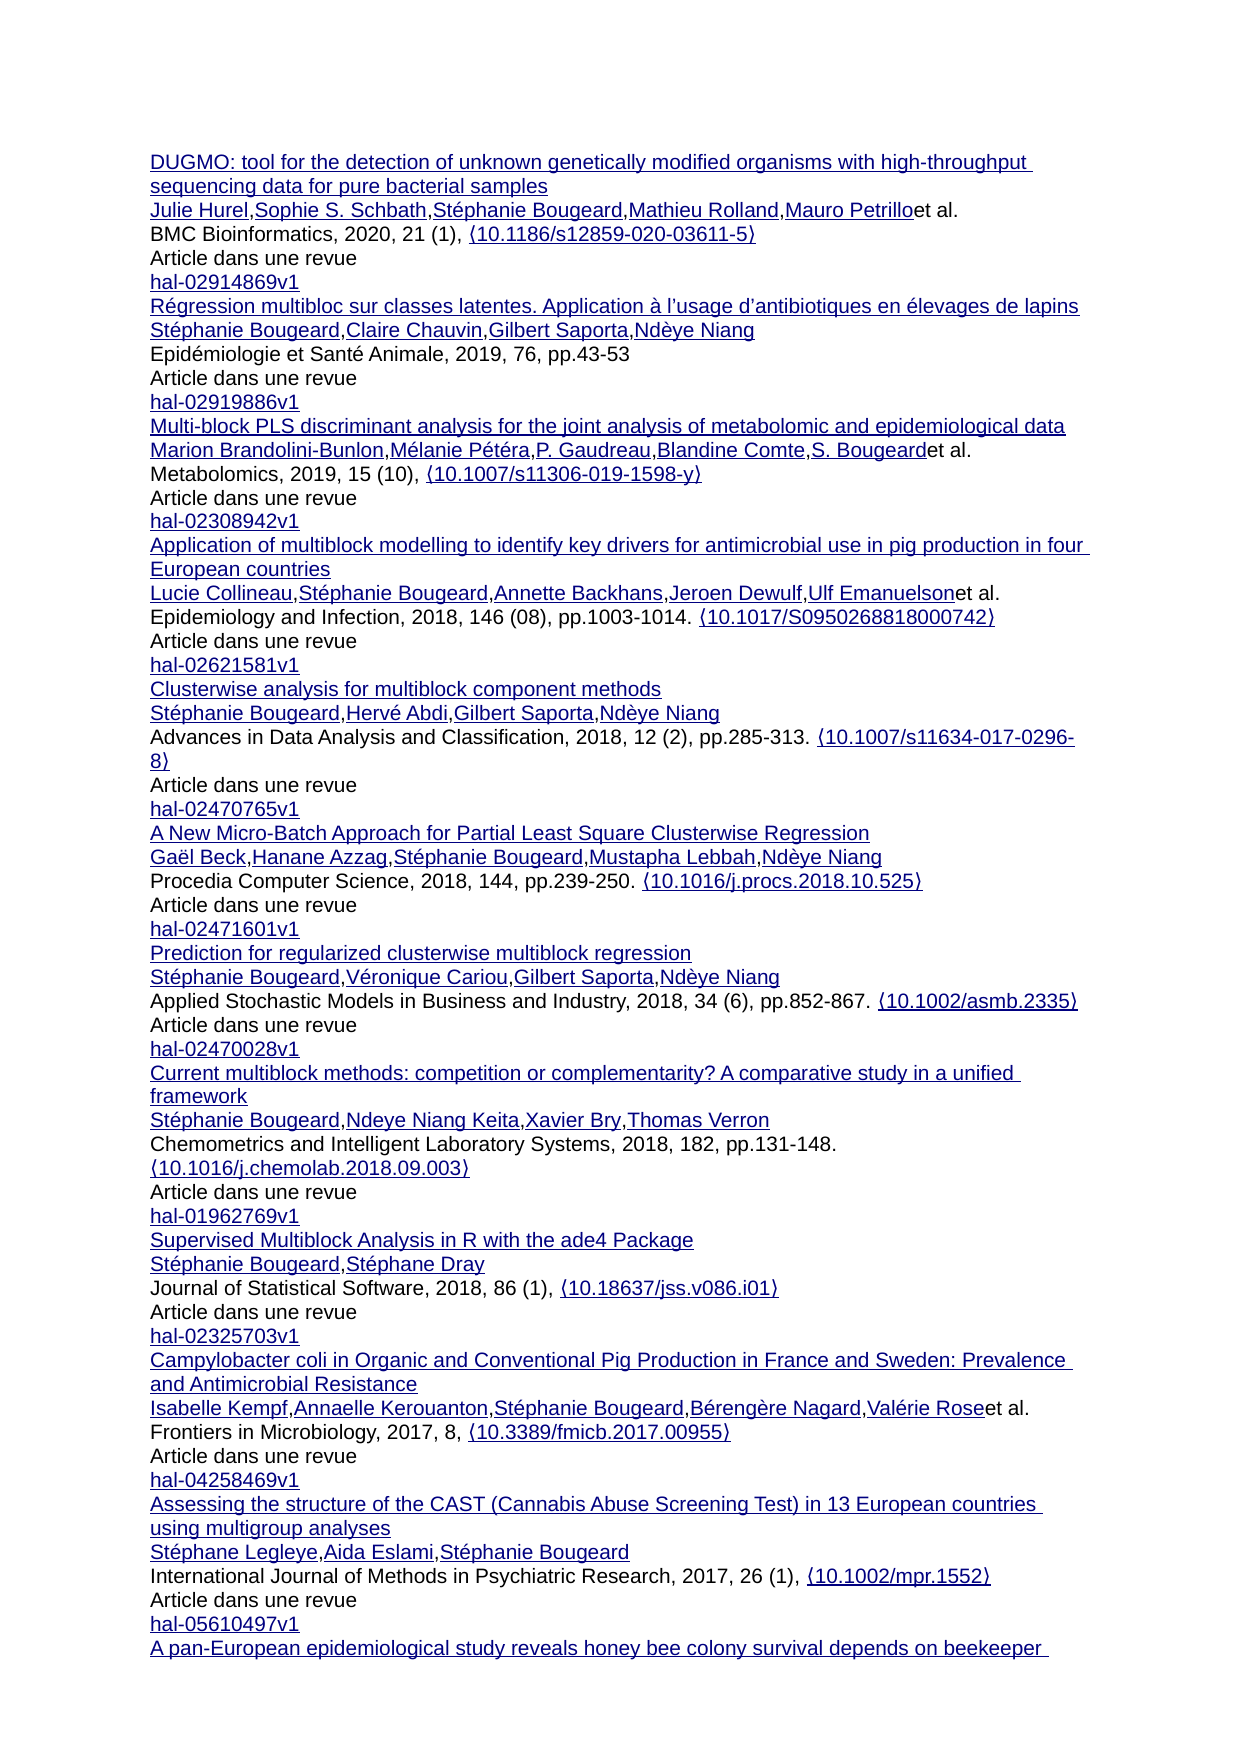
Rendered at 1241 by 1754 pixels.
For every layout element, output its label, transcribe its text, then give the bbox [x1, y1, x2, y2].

table_cell Clusterwise analysis for multiblock component methods Stéphanie Bougeard,Hervé Abdi,Gilbert Saporta,Ndèye Niang Advances in Data Analysis and Classification, 2018, 12 (2), pp.285-313. ⟨10.1007/s11634-017-0296-8⟩ Article dans une revue hal-02470765v1 [150, 677, 1090, 821]
table_cell DUGMO: tool for the detection of unknown genetically modified organisms with high-throughput sequencing data for pure bacterial samples Julie Hurel,Sophie S. Schbath,Stéphanie Bougeard,Mathieu Rolland,Mauro Petrilloet al. BMC Bioinformatics, 2020, 21 (1), ⟨10.1186/s12859-020-03611-5⟩ Article dans une revue hal-02914869v1 [150, 150, 1090, 294]
table_cell European countries Lucie Collineau,Stéphanie Bougeard,Annette Backhans,Jeroen Dewulf,Ulf Emanuelsonet al. Epidemiology and Infection, 2018, 146 (08), pp.1003-1014. ⟨10.1017/S0950268818000742⟩ Article dans une revue hal-02621581v1 [150, 555, 1090, 677]
table_cell Multi-block PLS discriminant analysis for the joint analysis of metabolomic and epidemiological data Marion Brandolini-Bunlon,Mélanie Pétéra,P. Gaudreau,Blandine Comte,S. Bougeardet al. Metabolomics, 2019, 15 (10), ⟨10.1007/s11306-019-1598-y⟩ Article dans une revue hal-02308942v1 [150, 414, 1090, 533]
table_cell Régression multibloc sur classes latentes. Application à l’usage d’antibiotiques en élevages de lapins Stéphanie Bougeard,Claire Chauvin,Gilbert Saporta,Ndèye Niang Epidémiologie et Santé Animale, 2019, 76, pp.43-53 Article dans une revue hal-02919886v1 [150, 294, 1090, 413]
table_cell Application of multiblock modelling to identify key drivers for antimicrobial use in pig production in four [150, 533, 1090, 554]
table_cell A New Micro-Batch Approach for Partial Least Square Clusterwise Regression Gaël Beck,Hanane Azzag,Stéphanie Bougeard,Mustapha Lebbah,Ndèye Niang Procedia Computer Science, 2018, 144, pp.239-250. ⟨10.1016/j.procs.2018.10.525⟩ Article dans une revue hal-02471601v1 [150, 821, 1090, 941]
table_cell Prediction for regularized clusterwise multiblock regression Stéphanie Bougeard,Véronique Cariou,Gilbert Saporta,Ndèye Niang Applied Stochastic Models in Business and Industry, 2018, 34 (6), pp.852-867. ⟨10.1002/asmb.2335⟩ Article dans une revue hal-02470028v1 [150, 941, 1090, 1060]
table_cell Current multiblock methods: competition or complementarity? A comparative study in a unified framework Stéphanie Bougeard,Ndeye Niang Keita,Xavier Bry,Thomas Verron Chemometrics and Intelligent Laboratory Systems, 2018, 182, pp.131-148. ⟨10.1016/j.chemolab.2018.09.003⟩ Article dans une revue hal-01962769v1 [150, 1060, 1090, 1228]
table_cell Campylobacter coli in Organic and Conventional Pig Production in France and Sweden: Prevalence and Antimicrobial Resistance Isabelle Kempf,Annaelle Kerouanton,Stéphanie Bougeard,Bérengère Nagard,Valérie Roseet al. Frontiers in Microbiology, 2017, 8, ⟨10.3389/fmicb.2017.00955⟩ Article dans une revue hal-04258469v1 [150, 1348, 1090, 1492]
table_cell A pan-European epidemiological study reveals honey bee colony survival depends on beekeeper [150, 1635, 1090, 1659]
table_cell Supervised Multiblock Analysis in R with the ade4 Package Stéphanie Bougeard,Stéphane Dray Journal of Statistical Software, 2018, 86 (1), ⟨10.18637/jss.v086.i01⟩ Article dans une revue hal-02325703v1 [150, 1228, 1090, 1348]
table_cell Assessing the structure of the CAST (Cannabis Abuse Screening Test) in 13 European countries using multigroup analyses Stéphane Legleye,Aida Eslami,Stéphanie Bougeard International Journal of Methods in Psychiatric Research, 2017, 26 (1), ⟨10.1002/mpr.1552⟩ Article dans une revue hal-05610497v1 [150, 1492, 1090, 1635]
